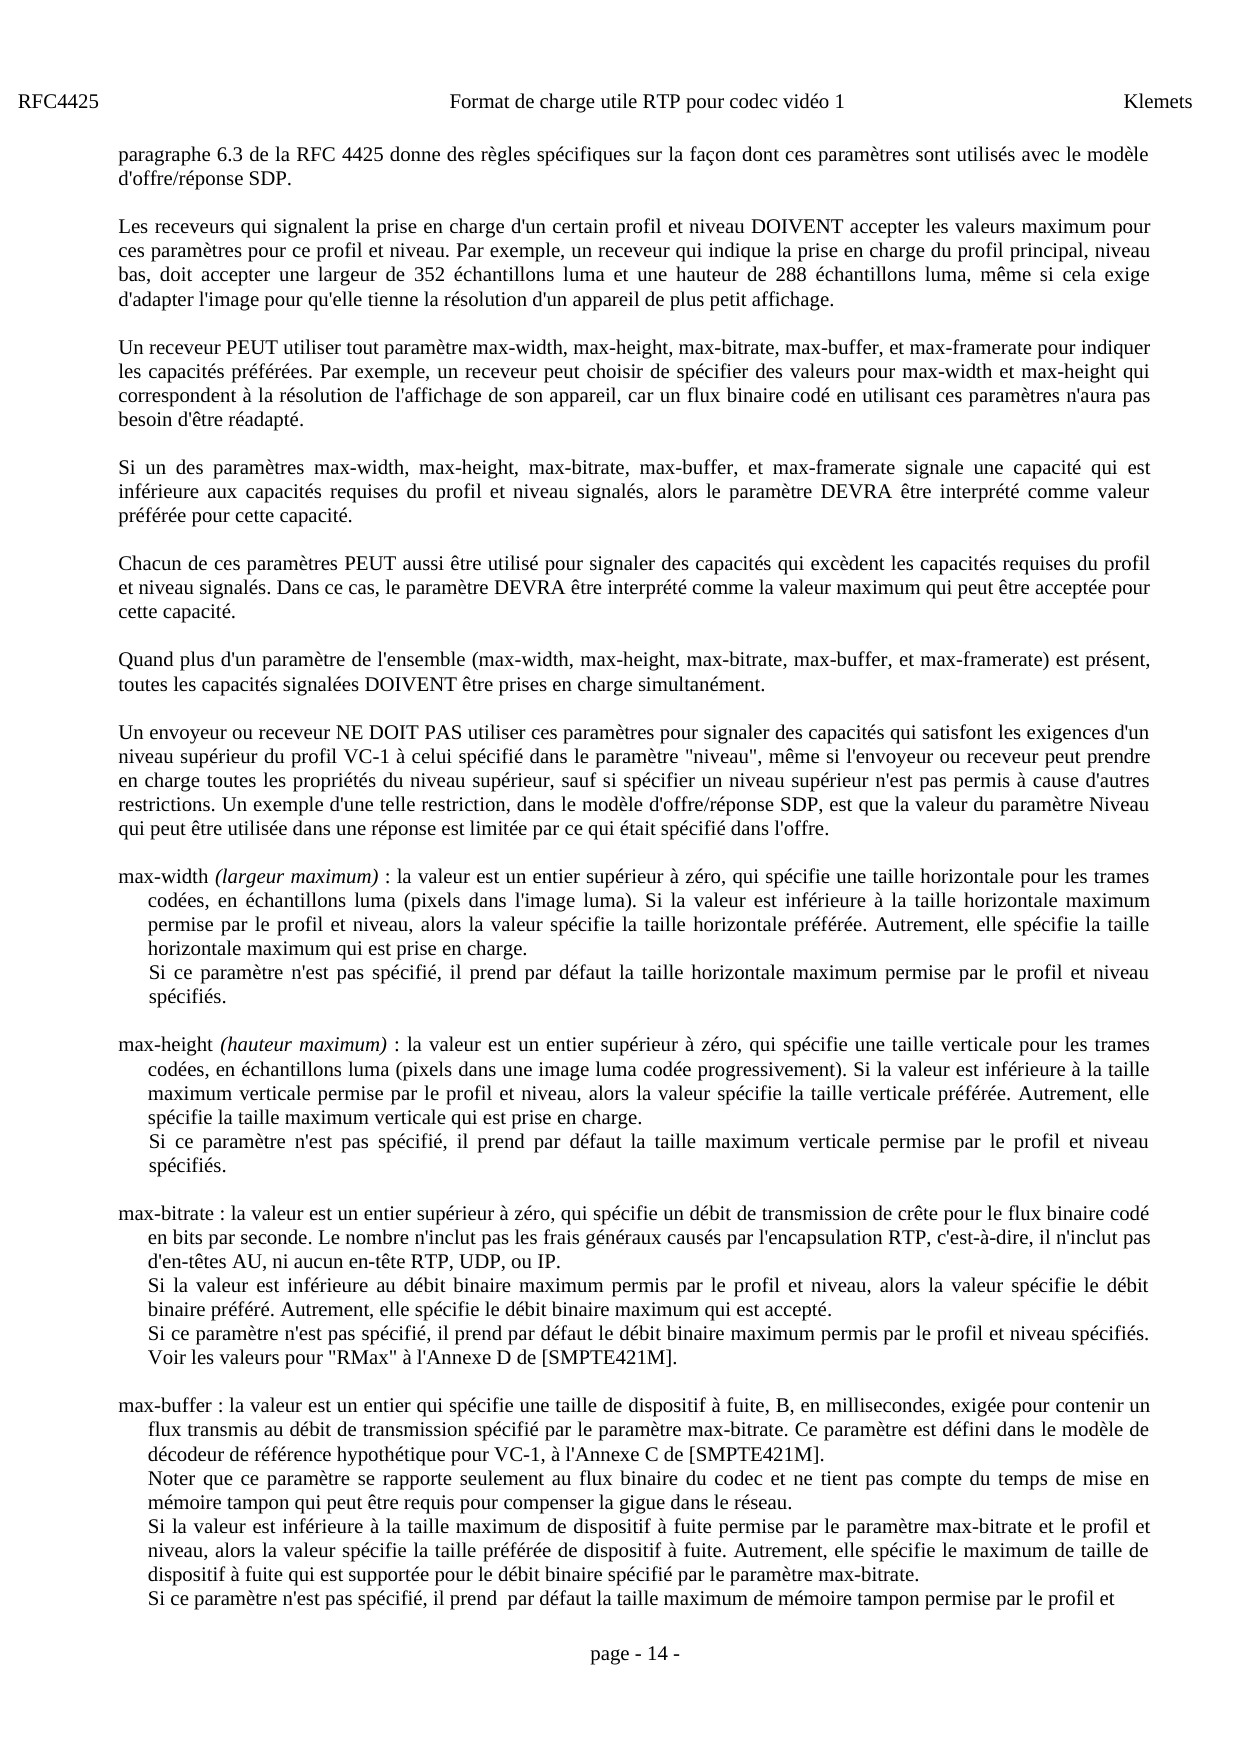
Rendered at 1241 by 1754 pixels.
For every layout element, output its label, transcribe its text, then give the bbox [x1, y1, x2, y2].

text max-width (largeur maximum) : la valeur est un entier supérieur à zéro, qui spécifie une taille horizontale pour les trames codées, en échantillons luma (pixels dans l'image luma). Si la valeur est inférieure à la taille horizontale maximum permise par le profil et niveau, alors la valeur spécifie la taille horizontale préférée. Autrement, elle spécifie la taille horizontale maximum qui est prise en charge. [118, 864, 1152, 960]
text max-bitrate : la valeur est un entier supérieur à zéro, qui spécifie un débit de transmission de crête pour le flux binaire codé en bits par seconde. Le nombre n'inclut pas les frais généraux causés par l'encapsulation RTP, c'est-à-dire, il n'inclut pas d'en-têtes AU, ni aucun en-tête RTP, UDP, ou IP. [118, 1201, 1152, 1273]
text max-buffer : la valeur est un entier qui spécifie une taille de dispositif à fuite, B, en millisecondes, exigée pour contenir un flux transmis au débit de transmission spécifié par le paramètre max-bitrate. Ce paramètre est défini dans le modèle de décodeur de référence hypothétique pour VC-1, à l'Annexe C de [SMPTE421M]. [118, 1393, 1152, 1466]
text Chacun de ces paramètres PEUT aussi être utilisé pour signaler des capacités qui excèdent les capacités requises du profil et niveau signalés. Dans ce cas, le paramètre DEVRA être interprété comme la valeur maximum qui peut être acceptée pour cette capacité. [118, 551, 1152, 623]
text Si un des paramètres max-width, max-height, max-bitrate, max-buffer, et max-framerate signale une capacité qui est inférieure aux capacités requises du profil et niveau signalés, alors le paramètre DEVRA être interprété comme valeur préférée pour cette capacité. [118, 455, 1152, 527]
text paragraphe 6.3 de la RFC 4425 donne des règles spécifiques sur la façon dont ces paramètres sont utilisés avec le modèle d'offre/réponse SDP. [118, 142, 1152, 190]
text Si ce paramètre n'est pas spécifié, il prend par défaut le débit binaire maximum permis par le profil et niveau spécifiés. Voir les valeurs pour "RMax" à l'Annexe D de [SMPTE421M]. [148, 1321, 1152, 1369]
text Si ce paramètre n'est pas spécifié, il prend par défaut la taille maximum de mémoire tampon permise par le profil et [148, 1586, 1152, 1610]
text Quand plus d'un paramètre de l'ensemble (max-width, max-height, max-bitrate, max-buffer, et max-framerate) est présent, toutes les capacités signalées DOIVENT être prises en charge simultanément. [118, 647, 1152, 696]
text Un envoyeur ou receveur NE DOIT PAS utiliser ces paramètres pour signaler des capacités qui satisfont les exigences d'un niveau supérieur du profil VC-1 à celui spécifié dans le paramètre "niveau", même si l'envoyeur ou receveur peut prendre en charge toutes les propriétés du niveau supérieur, sauf si spécifier un niveau supérieur n'est pas permis à cause d'autres restrictions. Un exemple d'une telle restriction, dans le modèle d'offre/réponse SDP, est que la valeur du paramètre Niveau qui peut être utilisée dans une réponse est limitée par ce qui était spécifié dans l'offre. [118, 719, 1152, 840]
text Si la valeur est inférieure à la taille maximum de dispositif à fuite permise par le paramètre max-bitrate et le profil et niveau, alors la valeur spécifie la taille préférée de dispositif à fuite. Autrement, elle spécifie le maximum de taille de dispositif à fuite qui est supportée pour le débit binaire spécifié par le paramètre max-bitrate. [148, 1514, 1152, 1586]
text Noter que ce paramètre se rapporte seulement au flux binaire du codec et ne tient pas compte du temps de mise en mémoire tampon qui peut être requis pour compenser la gigue dans le réseau. [148, 1466, 1152, 1514]
text max-height (hauteur maximum) : la valeur est un entier supérieur à zéro, qui spécifie une taille verticale pour les trames codées, en échantillons luma (pixels dans une image luma codée progressivement). Si la valeur est inférieure à la taille maximum verticale permise par le profil et niveau, alors la valeur spécifie la taille verticale préférée. Autrement, elle spécifie la taille maximum verticale qui est prise en charge. [118, 1032, 1152, 1129]
text Si ce paramètre n'est pas spécifié, il prend par défaut la taille maximum verticale permise par le profil et niveau spécifiés. [148, 1129, 1152, 1177]
text Les receveurs qui signalent la prise en charge d'un certain profil et niveau DOIVENT accepter les valeurs maximum pour ces paramètres pour ce profil et niveau. Par exemple, un receveur qui indique la prise en charge du profil principal, niveau bas, doit accepter une largeur de 352 échantillons luma et une hauteur de 288 échantillons luma, même si cela exige d'adapter l'image pour qu'elle tienne la résolution d'un appareil de plus petit affichage. [118, 214, 1152, 311]
text Si ce paramètre n'est pas spécifié, il prend par défaut la taille horizontale maximum permise par le profil et niveau spécifiés. [148, 960, 1152, 1008]
text Si la valeur est inférieure au débit binaire maximum permis par le profil et niveau, alors la valeur spécifie le débit binaire préféré. Autrement, elle spécifie le débit binaire maximum qui est accepté. [148, 1273, 1152, 1321]
text Un receveur PEUT utiliser tout paramètre max-width, max-height, max-bitrate, max-buffer, et max-framerate pour indiquer les capacités préférées. Par exemple, un receveur peut choisir de spécifier des valeurs pour max-width et max-height qui correspondent à la résolution de l'affichage de son appareil, car un flux binaire codé en utilisant ces paramètres n'aura pas besoin d'être réadapté. [118, 334, 1152, 431]
